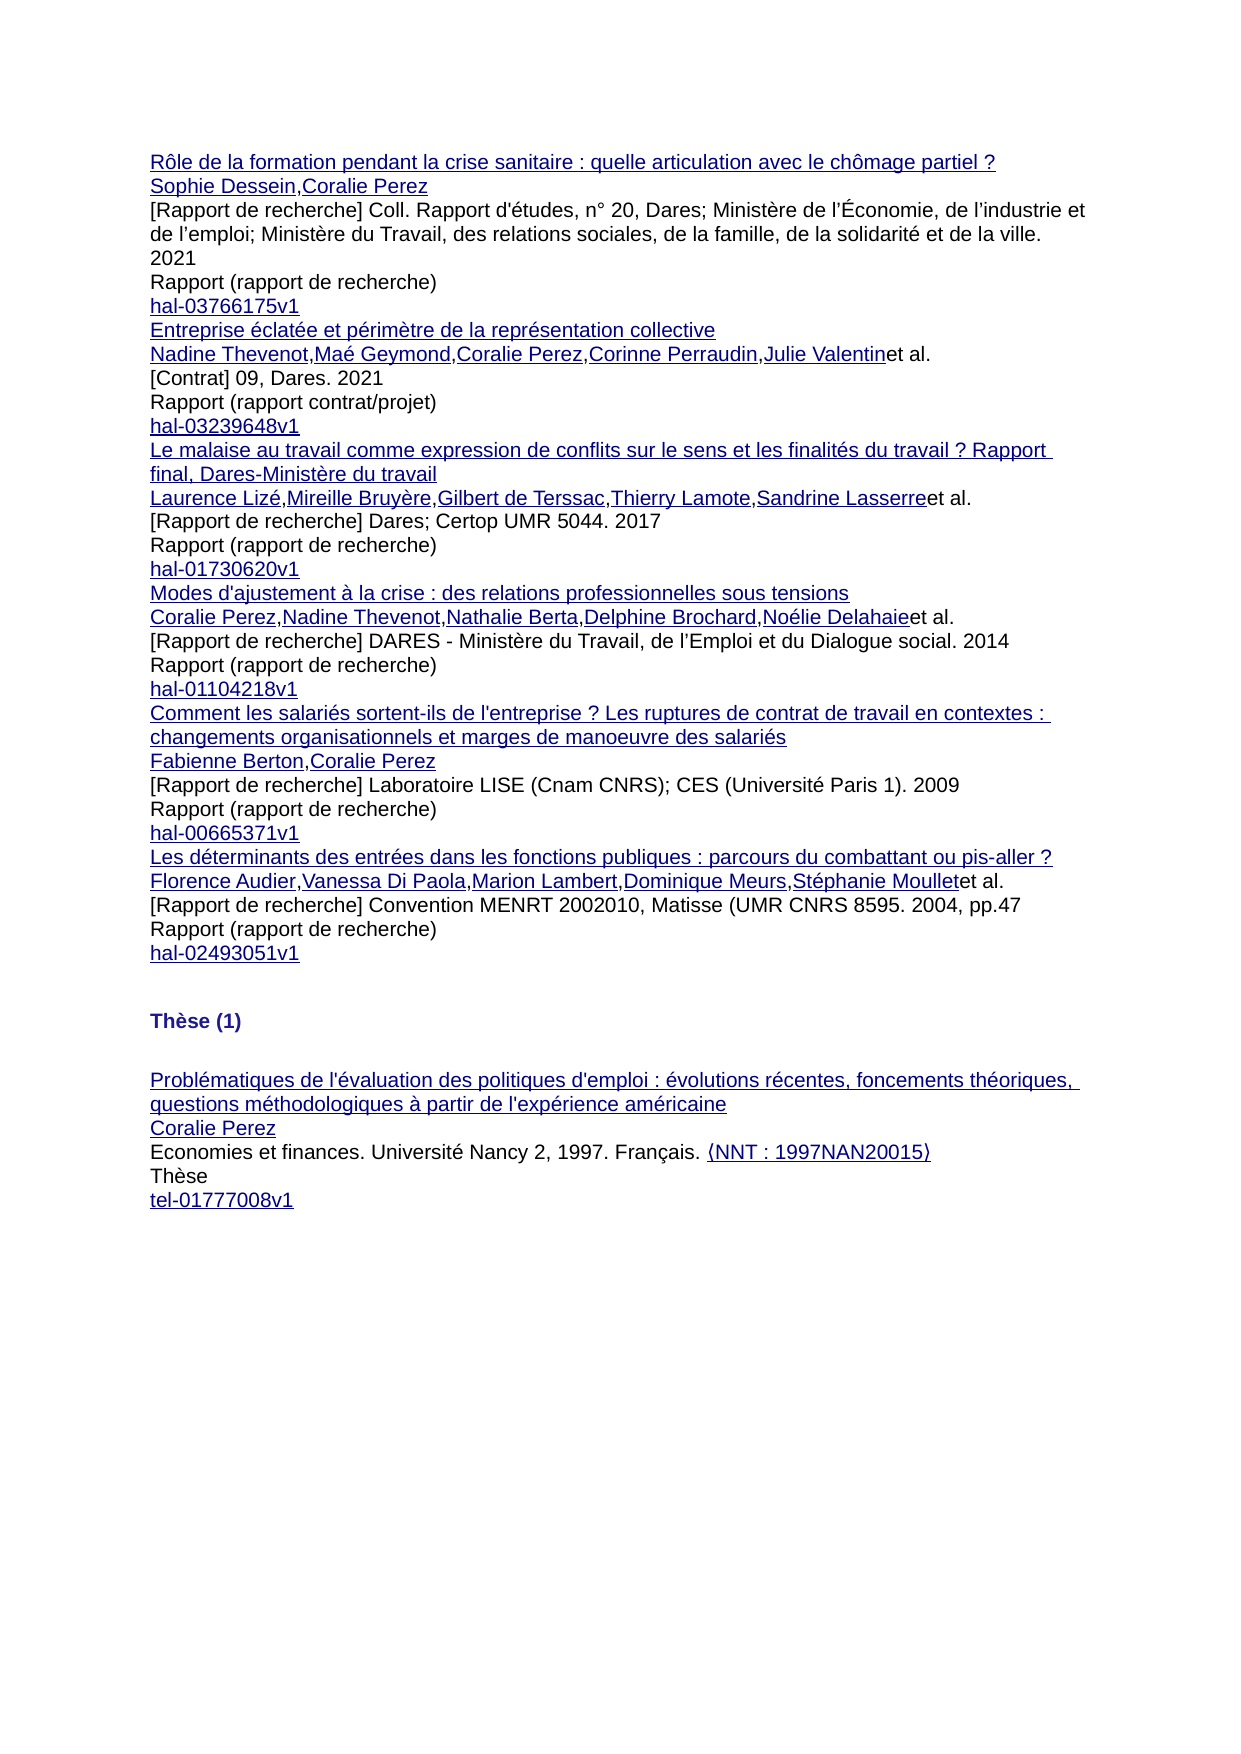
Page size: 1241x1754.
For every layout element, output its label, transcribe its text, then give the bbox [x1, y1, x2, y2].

table_header Problématiques de l'évaluation des politiques d'emploi : évolutions récentes, foncements théoriques, questions méthodologiques à partir de l'expérience américaine Coralie Perez Economies et finances. Université Nancy 2, 1997. Français. ⟨NNT : 1997NAN20015⟩ Thèse tel-01777008v1 [150, 1068, 1090, 1211]
table_cell Entreprise éclatée et périmètre de la représentation collective Nadine Thevenot,Maé Geymond,Coralie Perez,Corinne Perraudin,Julie Valentinet al. [Contrat] 09, Dares. 2021 Rapport (rapport contrat/projet) hal-03239648v1 [150, 318, 1090, 437]
table_cell Comment les salariés sortent-ils de l'entreprise ? Les ruptures de contrat de travail en contextes : changements organisationnels et marges de manoeuvre des salariés Fabienne Berton,Coralie Perez [Rapport de recherche] Laboratoire LISE (Cnam CNRS); CES (Université Paris 1). 2009 Rapport (rapport de recherche) hal-00665371v1 [150, 701, 1090, 845]
table_header Rôle de la formation pendant la crise sanitaire : quelle articulation avec le chômage partiel ? Sophie Dessein,Coralie Perez [Rapport de recherche] Coll. Rapport d'études, n° 20, Dares; Ministère de l’Économie, de l’industrie et de l’emploi; Ministère du Travail, des relations sociales, de la famille, de la solidarité et de la ville. 2021 Rapport (rapport de recherche) hal-03766175v1 [150, 150, 1090, 318]
table_cell Le malaise au travail comme expression de conflits sur le sens et les finalités du travail ? Rapport final, Dares-Ministère du travail Laurence Lizé,Mireille Bruyère,Gilbert de Terssac,Thierry Lamote,Sandrine Lasserreet al. [Rapport de recherche] Dares; Certop UMR 5044. 2017 Rapport (rapport de recherche) hal-01730620v1 [150, 438, 1090, 581]
table_cell Les déterminants des entrées dans les fonctions publiques : parcours du combattant ou pis-aller ? Florence Audier,Vanessa Di Paola,Marion Lambert,Dominique Meurs,Stéphanie Moulletet al. [Rapport de recherche] Convention MENRT 2002010, Matisse (UMR CNRS 8595. 2004, pp.47 Rapport (rapport de recherche) hal-02493051v1 [150, 845, 1090, 964]
subtitle Thèse (1) [150, 1009, 1090, 1033]
table_cell Modes d'ajustement à la crise : des relations professionnelles sous tensions Coralie Perez,Nadine Thevenot,Nathalie Berta,Delphine Brochard,Noélie Delahaieet al. [Rapport de recherche] DARES - Ministère du Travail, de l’Emploi et du Dialogue social. 2014 Rapport (rapport de recherche) hal-01104218v1 [150, 581, 1090, 701]
